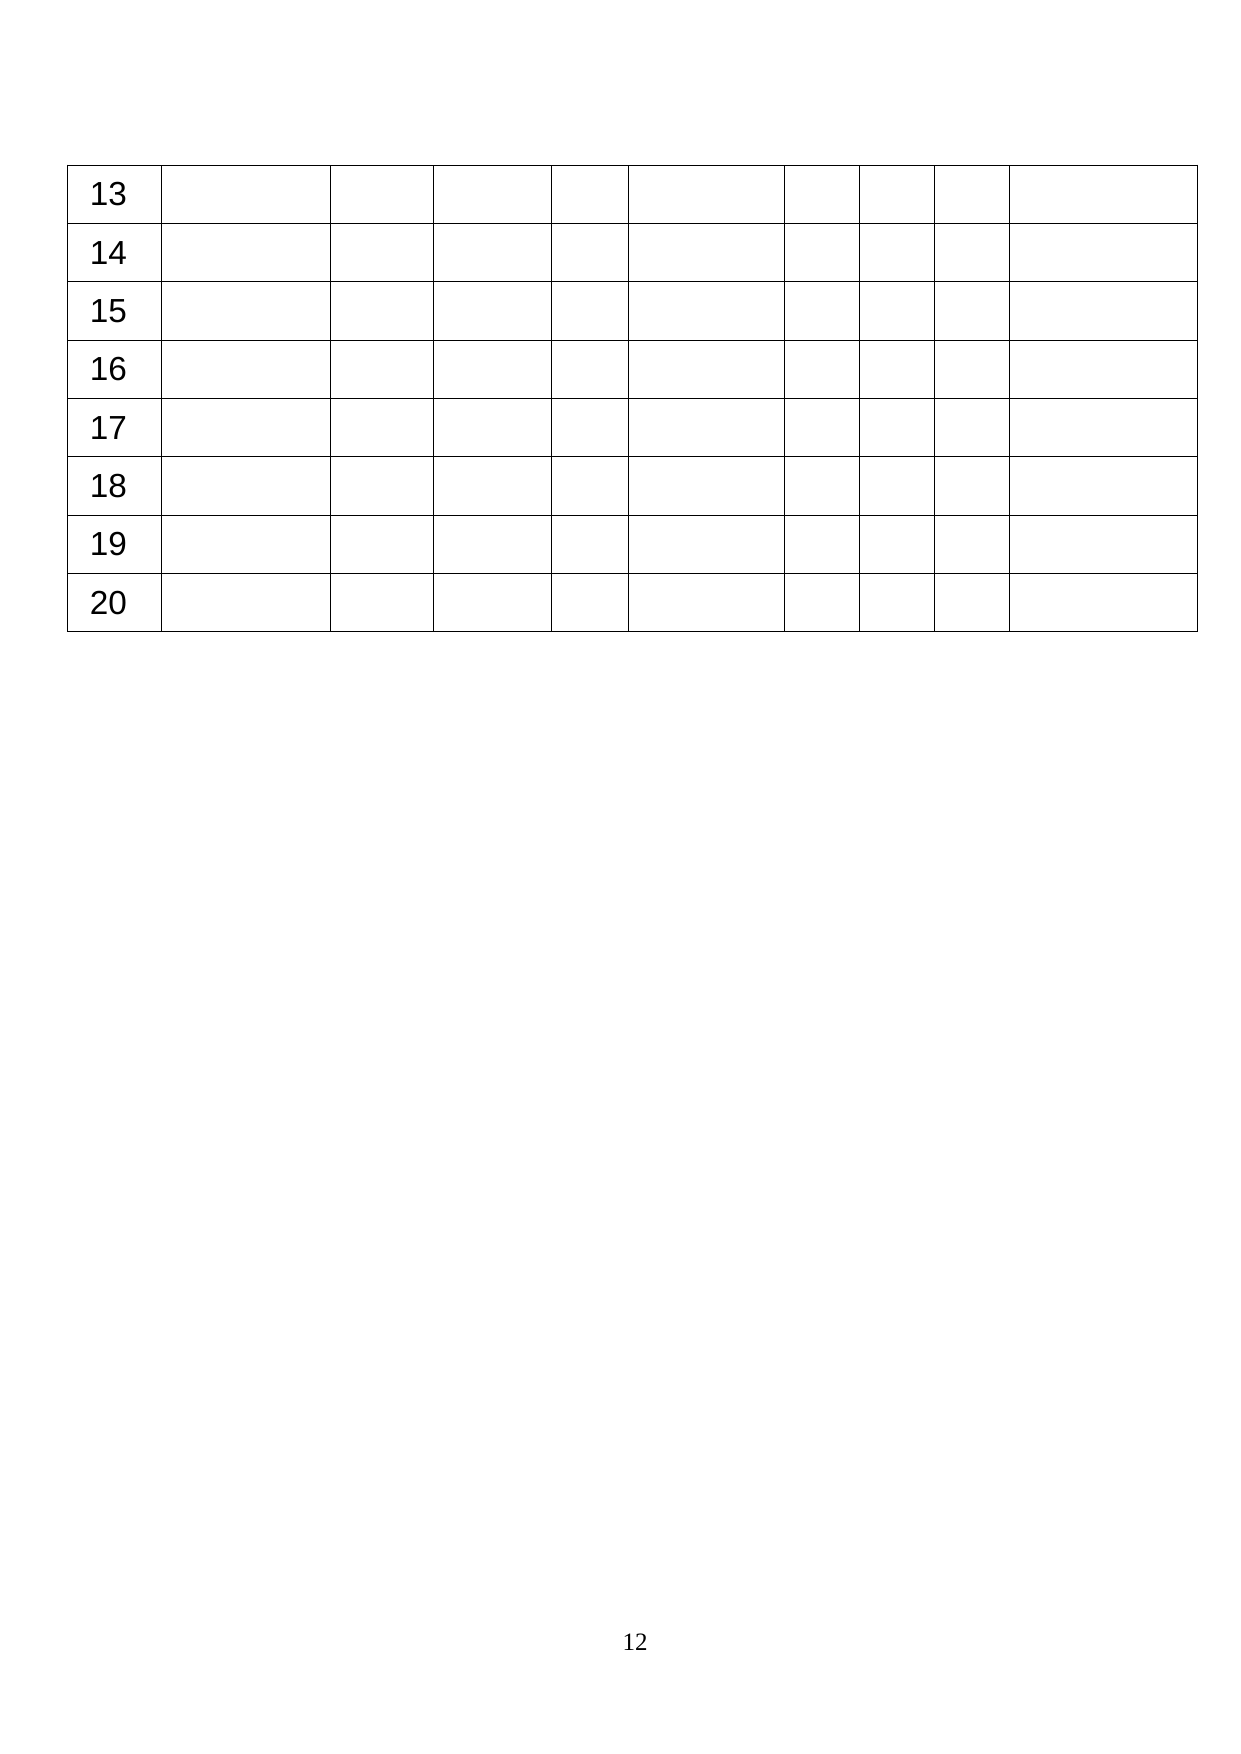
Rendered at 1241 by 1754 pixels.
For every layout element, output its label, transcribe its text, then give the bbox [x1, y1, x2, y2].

table_cell [1010, 399, 1197, 456]
table_cell [629, 516, 784, 573]
table_cell [162, 574, 330, 631]
table_cell [162, 341, 330, 398]
table_cell [552, 574, 628, 631]
table_cell [331, 282, 433, 339]
table_cell [860, 341, 934, 398]
table_cell [629, 224, 784, 281]
table_cell [860, 574, 934, 631]
table_cell [162, 166, 330, 223]
table_cell [434, 516, 551, 573]
table_cell [162, 516, 330, 573]
table_cell [331, 574, 433, 631]
table_cell 16 [68, 341, 161, 398]
table_cell [935, 224, 1009, 281]
table_cell 17 [68, 399, 161, 456]
table_cell [1010, 457, 1197, 514]
table_cell [434, 399, 551, 456]
table_cell [1010, 224, 1197, 281]
table_cell [1010, 341, 1197, 398]
table_cell [629, 166, 784, 223]
table_cell [552, 166, 628, 223]
table_cell 13 [68, 166, 161, 223]
table_cell 18 [68, 457, 161, 514]
table_cell [552, 457, 628, 514]
table_cell [629, 457, 784, 514]
table_cell [552, 399, 628, 456]
table_cell [331, 399, 433, 456]
table_cell [629, 282, 784, 339]
table_cell [434, 457, 551, 514]
table_cell [162, 399, 330, 456]
table_cell [629, 399, 784, 456]
table_cell [935, 341, 1009, 398]
table_cell [860, 166, 934, 223]
table_cell [785, 224, 859, 281]
table_cell [860, 516, 934, 573]
table_cell [1010, 574, 1197, 631]
table_cell [935, 574, 1009, 631]
table_cell [434, 224, 551, 281]
table_cell [552, 516, 628, 573]
table_cell [785, 399, 859, 456]
table_cell [785, 516, 859, 573]
table_cell [434, 341, 551, 398]
table_cell [331, 457, 433, 514]
table_cell [785, 166, 859, 223]
table_cell [629, 341, 784, 398]
table_cell [785, 282, 859, 339]
table_cell [331, 341, 433, 398]
table_cell [331, 166, 433, 223]
table_cell [331, 516, 433, 573]
table_cell [785, 574, 859, 631]
table_cell [785, 341, 859, 398]
table_cell [935, 399, 1009, 456]
table_cell [552, 282, 628, 339]
table_cell 14 [68, 224, 161, 281]
table_cell [1010, 516, 1197, 573]
table_cell [434, 282, 551, 339]
table_cell [552, 341, 628, 398]
table_cell [331, 224, 433, 281]
table_cell [552, 224, 628, 281]
table_cell [1010, 166, 1197, 223]
table_cell [162, 457, 330, 514]
table_cell 19 [68, 516, 161, 573]
table_cell [935, 166, 1009, 223]
table_cell [860, 399, 934, 456]
table_cell [860, 457, 934, 514]
table_cell [629, 574, 784, 631]
table_cell [1010, 282, 1197, 339]
table_cell [860, 224, 934, 281]
table_cell [162, 224, 330, 281]
table_cell [935, 282, 1009, 339]
table_cell [935, 516, 1009, 573]
table_cell [162, 282, 330, 339]
table_cell 20 [68, 574, 161, 631]
table_cell [434, 574, 551, 631]
table_cell [434, 166, 551, 223]
table_cell [935, 457, 1009, 514]
table_cell [785, 457, 859, 514]
table_cell 15 [68, 282, 161, 339]
table_cell [860, 282, 934, 339]
